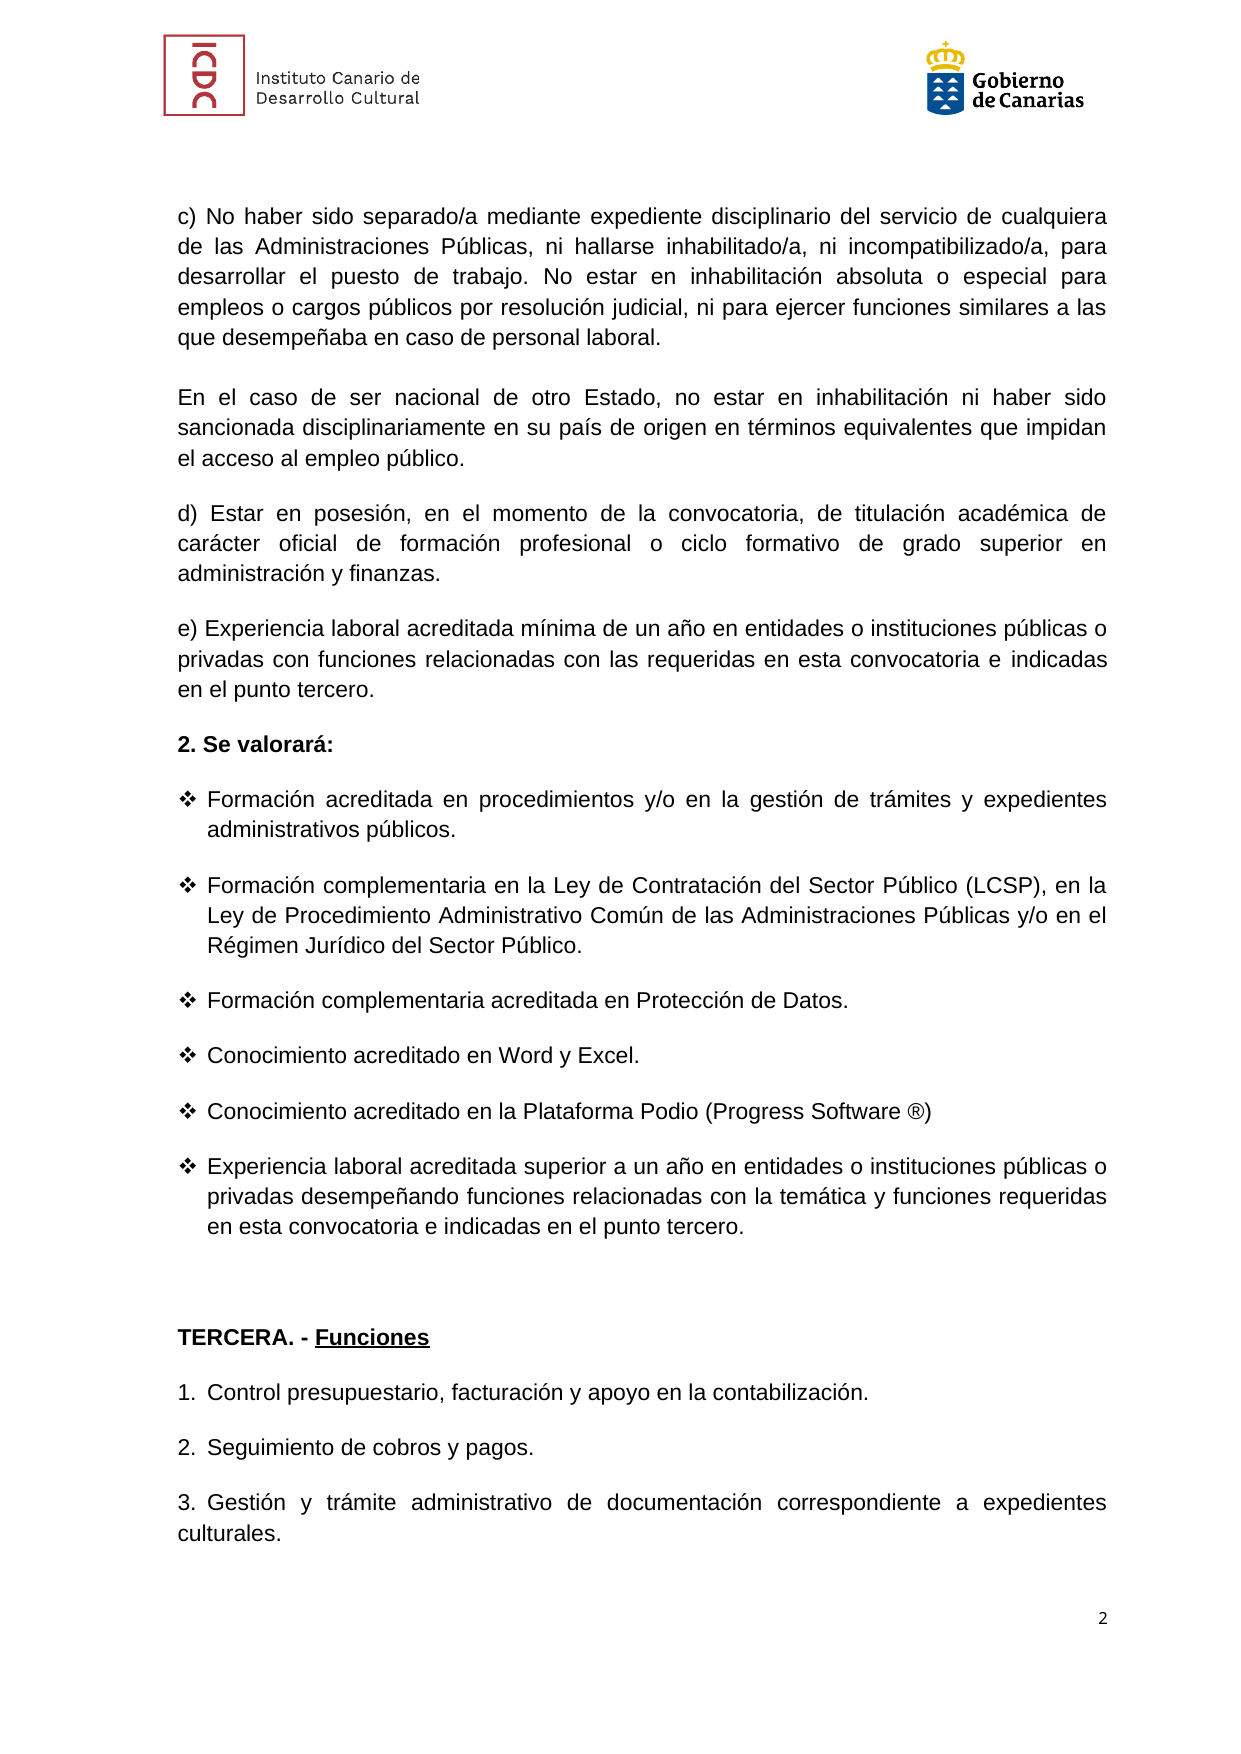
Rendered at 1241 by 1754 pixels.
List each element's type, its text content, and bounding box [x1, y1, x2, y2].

text En el caso de ser nacional de otro Estado, no estar en inhabilitación ni haber sido sancionada disciplinariamente en su país de origen en términos equivalentes que impidan el acceso al empleo público. [177, 384, 1107, 471]
text 2. Se valorará: [177, 731, 1107, 757]
list Gestión y trámite administrativo de documentación correspondiente a expedientes culturales. [177, 1489, 1107, 1546]
text c) No haber sido separado/a mediante expediente disciplinario del servicio de cualquiera de las Administraciones Públicas, ni hallarse inhabilitado/a, ni incompatibilizado/a, para desarrollar el puesto de trabajo. No estar en inhabilitación absoluta o especial para empleos o cargos públicos por resolución judicial, ni para ejercer funciones similares a las que desempeñaba en caso de personal laboral. [177, 203, 1107, 350]
text TERCERA. - Funciones [177, 1324, 1107, 1350]
text d) Estar en posesión, en el momento de la convocatoria, de titulación académica de carácter oficial de formación profesional o ciclo formativo de grado superior en administración y finanzas. [177, 500, 1107, 586]
text e) Experiencia laboral acreditada mínima de un año en entidades o instituciones públicas o privadas con funciones relacionadas con las requeridas en esta convocatoria e indicadas en el punto tercero. [177, 615, 1107, 702]
list Formación complementaria acreditada en Protección de Datos. [177, 987, 1107, 1013]
list Control presupuestario, facturación y apoyo en la contabilización. [177, 1379, 1107, 1405]
list Conocimiento acreditado en la Plataforma Podio (Progress Software ®) [177, 1098, 1107, 1124]
list Seguimiento de cobros y pagos. [177, 1434, 1107, 1460]
list Formación acreditada en procedimientos y/o en la gestión de trámites y expedientes administrativos públicos. [177, 786, 1107, 843]
list Conocimiento acreditado en Word y Excel. [177, 1042, 1107, 1069]
list Experiencia laboral acreditada superior a un año en entidades o instituciones públicas o privadas desempeñando funciones relacionadas con la temática y funciones requeridas en esta convocatoria e indicadas en el punto tercero. [177, 1153, 1107, 1239]
list Formación complementaria en la Ley de Contratación del Sector Público (LCSP), en la Ley de Procedimiento Administrativo Común de las Administraciones Públicas y/o en el Régimen Jurídico del Sector Público. [177, 872, 1107, 958]
